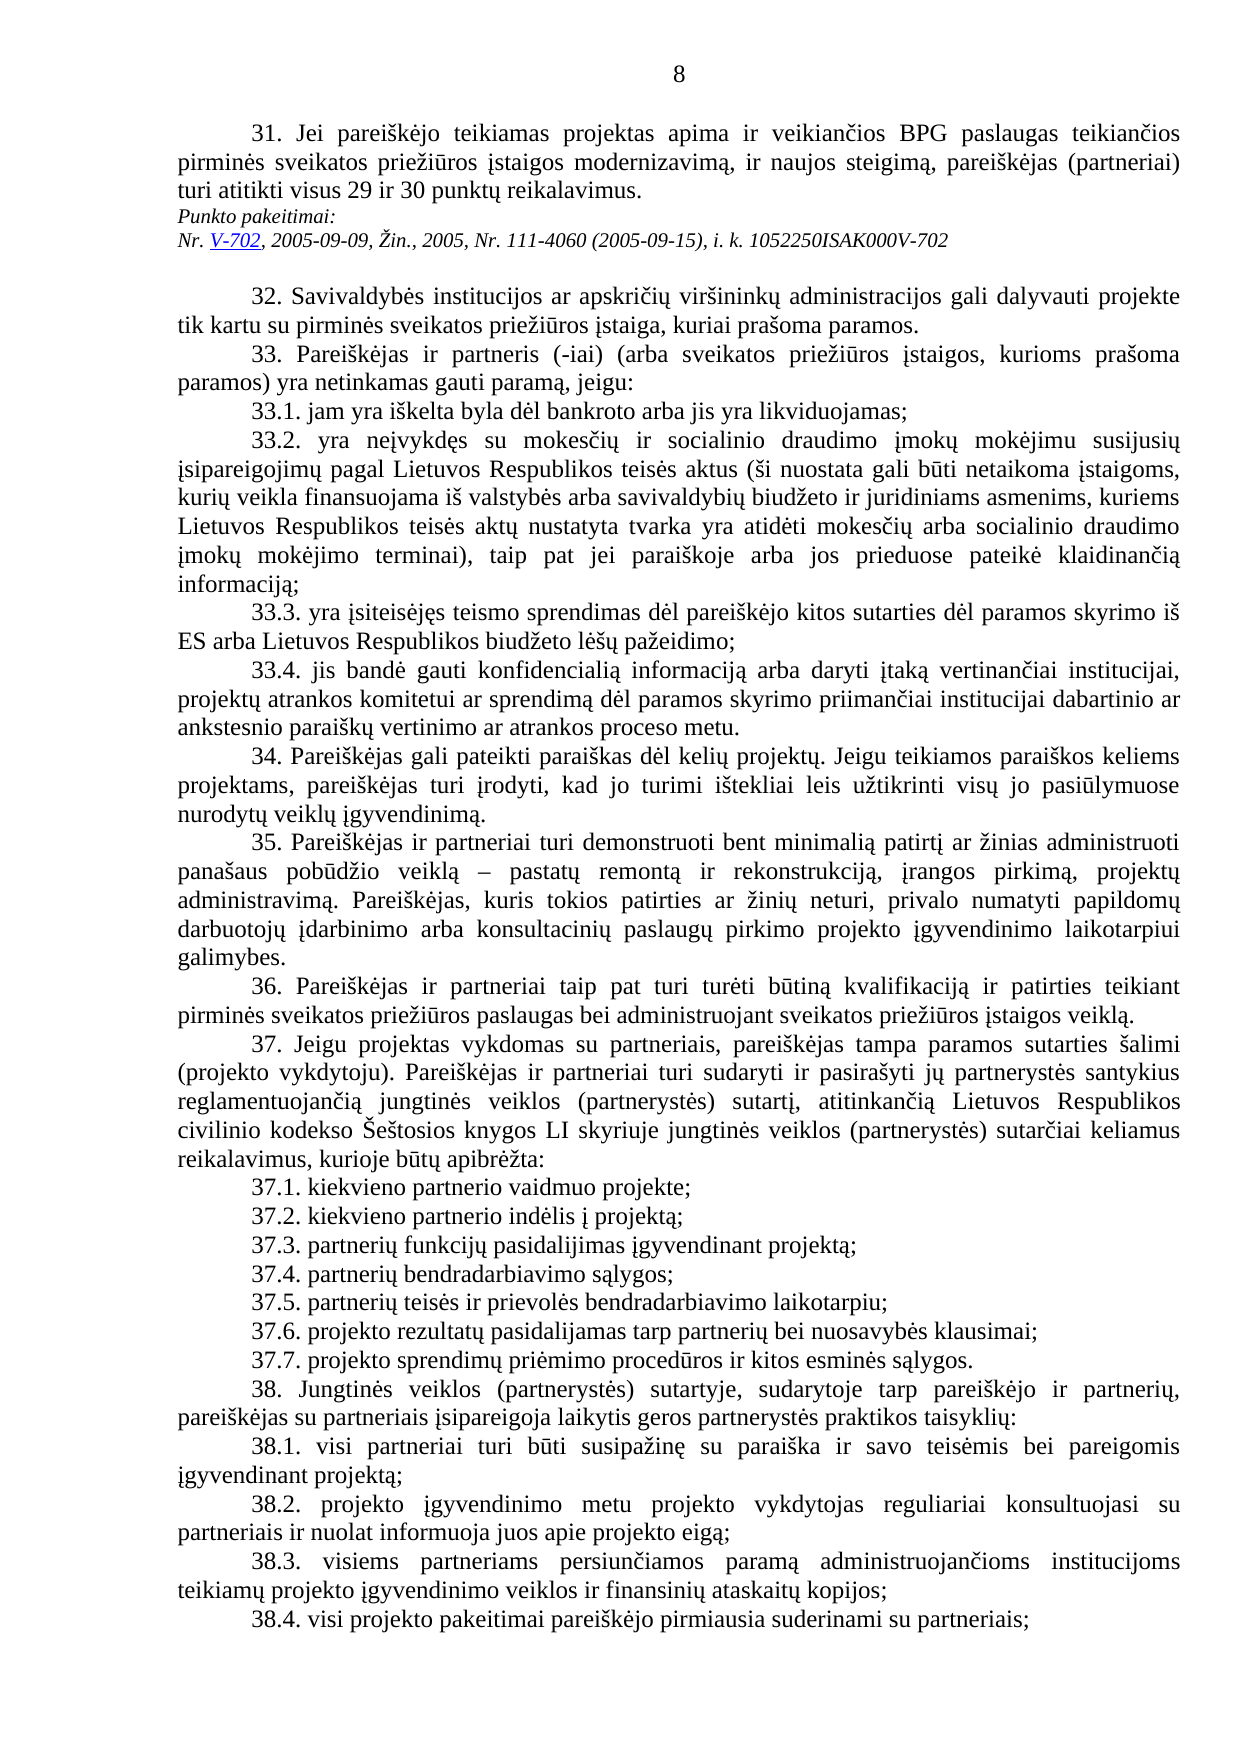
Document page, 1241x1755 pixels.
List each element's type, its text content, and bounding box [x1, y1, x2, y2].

text Punkto pakeitimai: [177, 204, 1181, 228]
text 37.3. partnerių funkcijų pasidalijimas įgyvendinant projektą; [177, 1230, 1181, 1259]
text 37.6. projekto rezultatų pasidalijamas tarp partnerių bei nuosavybės klausimai; [177, 1316, 1181, 1345]
text 37.1. kiekvieno partnerio vaidmuo projekte; [177, 1172, 1181, 1201]
text 37.7. projekto sprendimų priėmimo procedūros ir kitos esminės sąlygos. [177, 1345, 1181, 1374]
text 33. Pareiškėjas ir partneris (-iai) (arba sveikatos priežiūros įstaigos, kurioms prašoma paramos) yra netinkamas gauti paramą, jeigu: [177, 339, 1181, 396]
text 37.5. partnerių teisės ir prievolės bendradarbiavimo laikotarpiu; [177, 1287, 1181, 1316]
text 38. Jungtinės veiklos (partnerystės) sutartyje, sudarytoje tarp pareiškėjo ir partnerių, pareiškėjas su partneriais įsipareigoja laikytis geros partnerystės praktikos taisyklių: [177, 1374, 1181, 1431]
text 36. Pareiškėjas ir partneriai taip pat turi turėti būtiną kvalifikaciją ir patirties teikiant pirminės sveikatos priežiūros paslaugas bei administruojant sveikatos priežiūros įstaigos veiklą. [177, 971, 1181, 1029]
text 32. Savivaldybės institucijos ar apskričių viršininkų administracijos gali dalyvauti projekte tik kartu su pirminės sveikatos priežiūros įstaiga, kuriai prašoma paramos. [177, 281, 1181, 339]
text 38.1. visi partneriai turi būti susipažinę su paraiška ir savo teisėmis bei pareigomis įgyvendinant projektą; [177, 1431, 1181, 1489]
text 37.2. kiekvieno partnerio indėlis į projektą; [177, 1201, 1181, 1230]
text 33.3. yra įsiteisėjęs teismo sprendimas dėl pareiškėjo kitos sutarties dėl paramos skyrimo iš ES arba Lietuvos Respublikos biudžeto lėšų pažeidimo; [177, 597, 1181, 655]
text 37. Jeigu projektas vykdomas su partneriais, pareiškėjas tampa paramos sutarties šalimi (projekto vykdytoju). Pareiškėjas ir partneriai turi sudaryti ir pasirašyti jų partnerystės santykius reglamentuojančią jungtinės veiklos (partnerystės) sutartį, atitinkančią Lietuvos Respublikos civilinio kodekso Šeštosios knygos LI skyriuje jungtinės veiklos (partnerystės) sutarčiai keliamus reikalavimus, kurioje būtų apibrėžta: [177, 1029, 1181, 1172]
text 38.4. visi projekto pakeitimai pareiškėjo pirmiausia suderinami su partneriais; [177, 1604, 1181, 1632]
text 31. Jei pareiškėjo teikiamas projektas apima ir veikiančios BPG paslaugas teikiančios pirminės sveikatos priežiūros įstaigos modernizavimą, ir naujos steigimą, pareiškėjas (partneriai) turi atitikti visus 29 ir 30 punktų reikalavimus. [177, 118, 1181, 204]
text 33.2. yra neįvykdęs su mokesčių ir socialinio draudimo įmokų mokėjimu susijusių įsipareigojimų pagal Lietuvos Respublikos teisės aktus (ši nuostata gali būti netaikoma įstaigoms, kurių veikla finansuojama iš valstybės arba savivaldybių biudžeto ir juridiniams asmenims, kuriems Lietuvos Respublikos teisės aktų nustatyta tvarka yra atidėti mokesčių arba socialinio draudimo įmokų mokėjimo terminai), taip pat jei paraiškoje arba jos prieduose pateikė klaidinančią informaciją; [177, 425, 1181, 597]
text 33.1. jam yra iškelta byla dėl bankroto arba jis yra likviduojamas; [177, 396, 1181, 425]
text 33.4. jis bandė gauti konfidencialią informaciją arba daryti įtaką vertinančiai institucijai, projektų atrankos komitetui ar sprendimą dėl paramos skyrimo priimančiai institucijai dabartinio ar ankstesnio paraiškų vertinimo ar atrankos proceso metu. [177, 655, 1181, 741]
text 37.4. partnerių bendradarbiavimo sąlygos; [177, 1259, 1181, 1287]
text 38.2. projekto įgyvendinimo metu projekto vykdytojas reguliariai konsultuojasi su partneriais ir nuolat informuoja juos apie projekto eigą; [177, 1489, 1181, 1546]
text 38.3. visiems partneriams persiunčiamos paramą administruojančioms institucijoms teikiamų projekto įgyvendinimo veiklos ir finansinių ataskaitų kopijos; [177, 1546, 1181, 1604]
text 35. Pareiškėjas ir partneriai turi demonstruoti bent minimalią patirtį ar žinias administruoti panašaus pobūdžio veiklą – pastatų remontą ir rekonstrukciją, įrangos pirkimą, projektų administravimą. Pareiškėjas, kuris tokios patirties ar žinių neturi, privalo numatyti papildomų darbuotojų įdarbinimo arba konsultacinių paslaugų pirkimo projekto įgyvendinimo laikotarpiui galimybes. [177, 827, 1181, 971]
text Nr. V-702, 2005-09-09, Žin., 2005, Nr. 111-4060 (2005-09-15), i. k. 1052250ISAK000V-702 [177, 228, 1181, 252]
text 34. Pareiškėjas gali pateikti paraiškas dėl kelių projektų. Jeigu teikiamos paraiškos keliems projektams, pareiškėjas turi įrodyti, kad jo turimi ištekliai leis užtikrinti visų jo pasiūlymuose nurodytų veiklų įgyvendinimą. [177, 741, 1181, 827]
